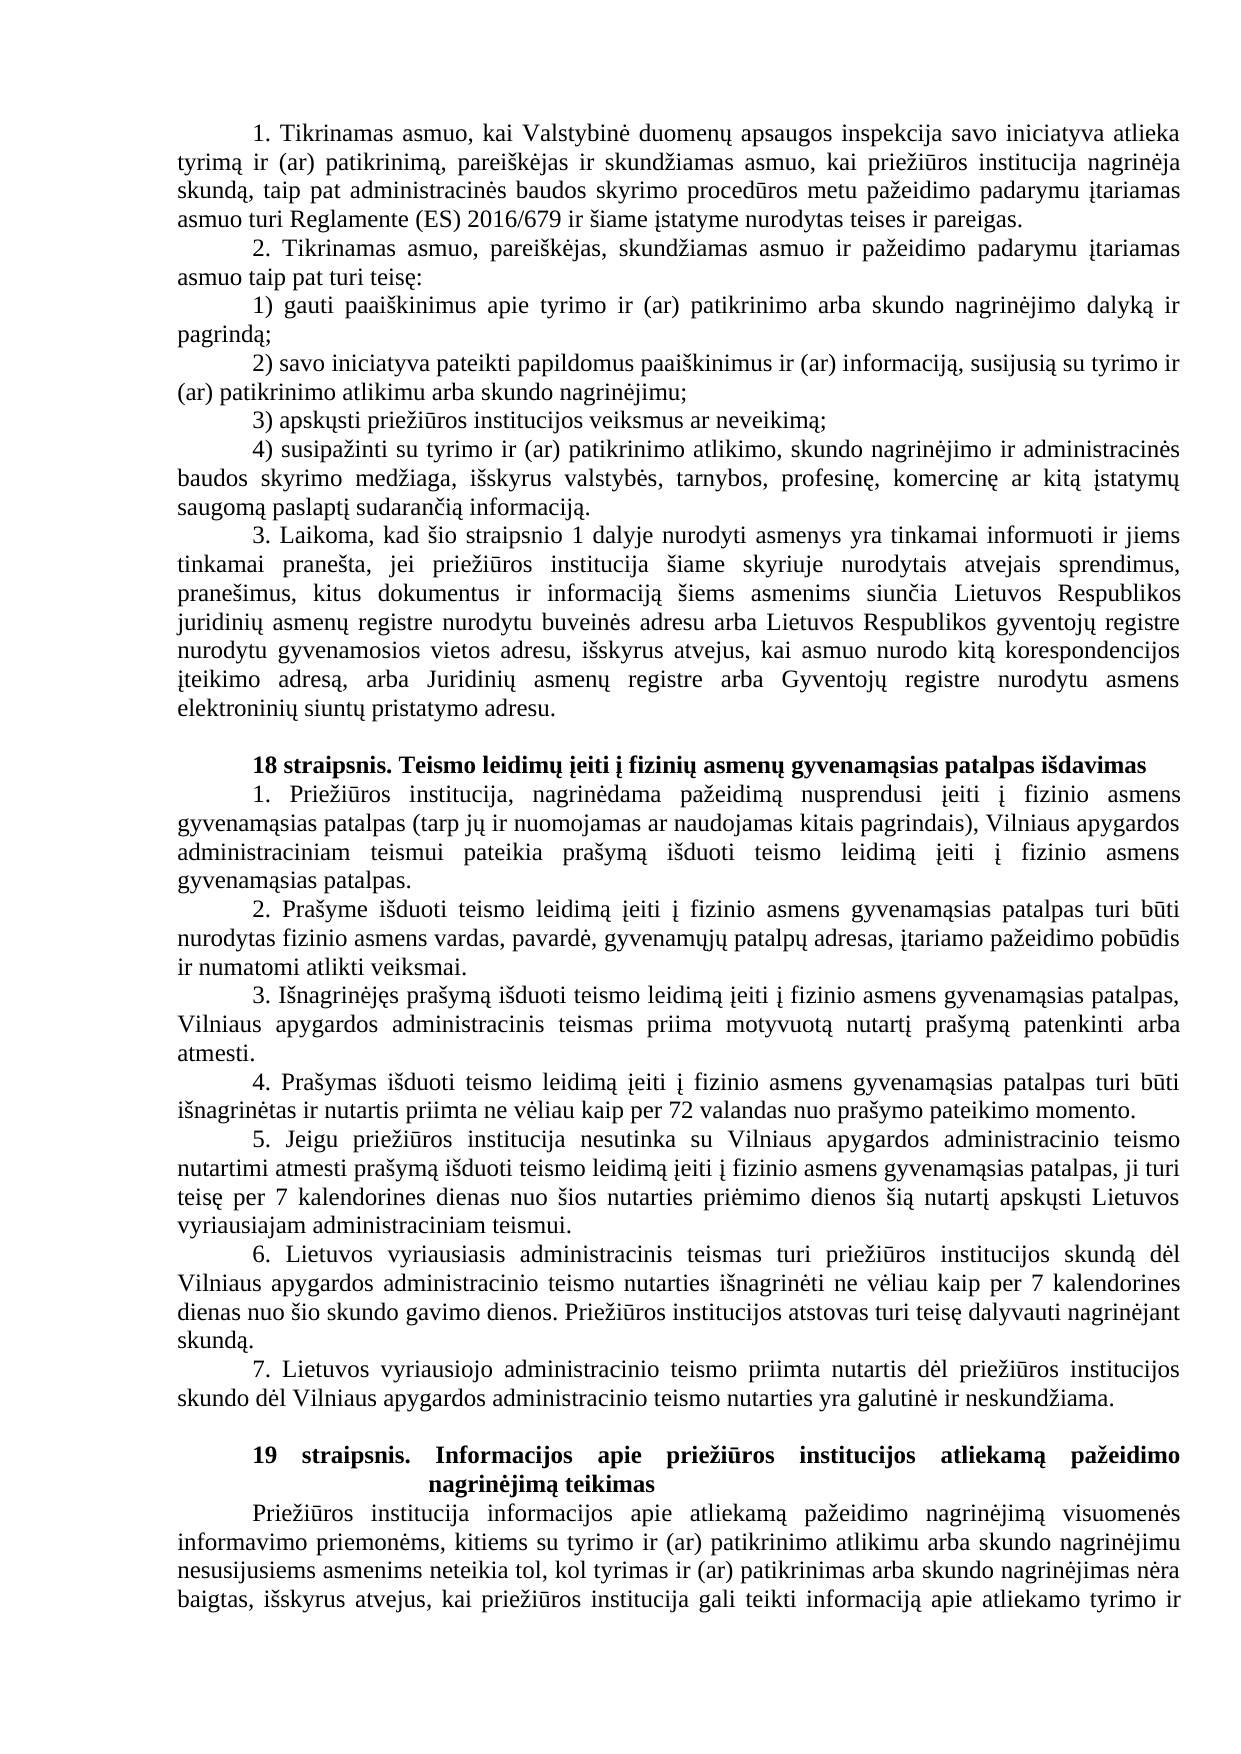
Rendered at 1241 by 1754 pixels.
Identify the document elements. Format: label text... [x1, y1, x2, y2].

text 6. Lietuvos vyriausiasis administracinis teismas turi priežiūros institucijos skundą dėl Vilniaus apygardos administracinio teismo nutarties išnagrinėti ne vėliau kaip per 7 kalendorines dienas nuo šio skundo gavimo dienos. Priežiūros institucijos atstovas turi teisę dalyvauti nagrinėjant skundą. [177, 1239, 1181, 1354]
text 3) apskųsti priežiūros institucijos veiksmus ar neveikimą; [177, 406, 1181, 434]
text 1. Priežiūros institucija, nagrinėdama pažeidimą nusprendusi įeiti į fizinio asmens gyvenamąsias patalpas (tarp jų ir nuomojamas ar naudojamas kitais pagrindais), Vilniaus apygardos administraciniam teismui pateikia prašymą išduoti teismo leidimą įeiti į fizinio asmens gyvenamąsias patalpas. [177, 779, 1181, 894]
text Priežiūros institucija informacijos apie atliekamą pažeidimo nagrinėjimą visuomenės informavimo priemonėms, kitiems su tyrimo ir (ar) patikrinimo atlikimu arba skundo nagrinėjimu nesusijusiems asmenims neteikia tol, kol tyrimas ir (ar) patikrinimas arba skundo nagrinėjimas nėra baigtas, išskyrus atvejus, kai priežiūros institucija gali teikti informaciją apie atliekamo tyrimo ir [177, 1498, 1181, 1613]
text 2. Tikrinamas asmuo, pareiškėjas, skundžiamas asmuo ir pažeidimo padarymu įtariamas asmuo taip pat turi teisę: [177, 233, 1181, 291]
text 3. Išnagrinėjęs prašymą išduoti teismo leidimą įeiti į fizinio asmens gyvenamąsias patalpas, Vilniaus apygardos administracinis teismas priima motyvuotą nutartį prašymą patenkinti arba atmesti. [177, 981, 1181, 1067]
text 1. Tikrinamas asmuo, kai Valstybinė duomenų apsaugos inspekcija savo iniciatyva atlieka tyrimą ir (ar) patikrinimą, pareiškėjas ir skundžiamas asmuo, kai priežiūros institucija nagrinėja skundą, taip pat administracinės baudos skyrimo procedūros metu pažeidimo padarymu įtariamas asmuo turi Reglamente (ES) 2016/679 ir šiame įstatyme nurodytas teises ir pareigas. [177, 118, 1181, 233]
text 2) savo iniciatyva pateikti papildomus paaiškinimus ir (ar) informaciją, susijusią su tyrimo ir (ar) patikrinimo atlikimu arba skundo nagrinėjimu; [177, 348, 1181, 406]
text 5. Jeigu priežiūros institucija nesutinka su Vilniaus apygardos administracinio teismo nutartimi atmesti prašymą išduoti teismo leidimą įeiti į fizinio asmens gyvenamąsias patalpas, ji turi teisę per 7 kalendorines dienas nuo šios nutarties priėmimo dienos šią nutartį apskųsti Lietuvos vyriausiajam administraciniam teismui. [177, 1124, 1181, 1239]
text 19 straipsnis. Informacijos apie priežiūros institucijos atliekamą pažeidimo nagrinėjimą teikimas [252, 1441, 1181, 1498]
text 3. Laikoma, kad šio straipsnio 1 dalyje nurodyti asmenys yra tinkamai informuoti ir jiems tinkamai pranešta, jei priežiūros institucija šiame skyriuje nurodytais atvejais sprendimus, pranešimus, kitus dokumentus ir informaciją šiems asmenims siunčia Lietuvos Respublikos juridinių asmenų registre nurodytu buveinės adresu arba Lietuvos Respublikos gyventojų registre nurodytu gyvenamosios vietos adresu, išskyrus atvejus, kai asmuo nurodo kitą korespondencijos įteikimo adresą, arba Juridinių asmenų registre arba Gyventojų registre nurodytu asmens elektroninių siuntų pristatymo adresu. [177, 521, 1181, 722]
text 18 straipsnis. Teismo leidimų įeiti į fizinių asmenų gyvenamąsias patalpas išdavimas [177, 751, 1181, 779]
text 7. Lietuvos vyriausiojo administracinio teismo priimta nutartis dėl priežiūros institucijos skundo dėl Vilniaus apygardos administracinio teismo nutarties yra galutinė ir neskundžiama. [177, 1354, 1181, 1412]
text 4) susipažinti su tyrimo ir (ar) patikrinimo atlikimo, skundo nagrinėjimo ir administracinės baudos skyrimo medžiaga, išskyrus valstybės, tarnybos, profesinę, komercinę ar kitą įstatymų saugomą paslaptį sudarančią informaciją. [177, 434, 1181, 521]
text 1) gauti paaiškinimus apie tyrimo ir (ar) patikrinimo arba skundo nagrinėjimo dalyką ir pagrindą; [177, 291, 1181, 348]
text 4. Prašymas išduoti teismo leidimą įeiti į fizinio asmens gyvenamąsias patalpas turi būti išnagrinėtas ir nutartis priimta ne vėliau kaip per 72 valandas nuo prašymo pateikimo momento. [177, 1067, 1181, 1124]
text 2. Prašyme išduoti teismo leidimą įeiti į fizinio asmens gyvenamąsias patalpas turi būti nurodytas fizinio asmens vardas, pavardė, gyvenamųjų patalpų adresas, įtariamo pažeidimo pobūdis ir numatomi atlikti veiksmai. [177, 894, 1181, 981]
